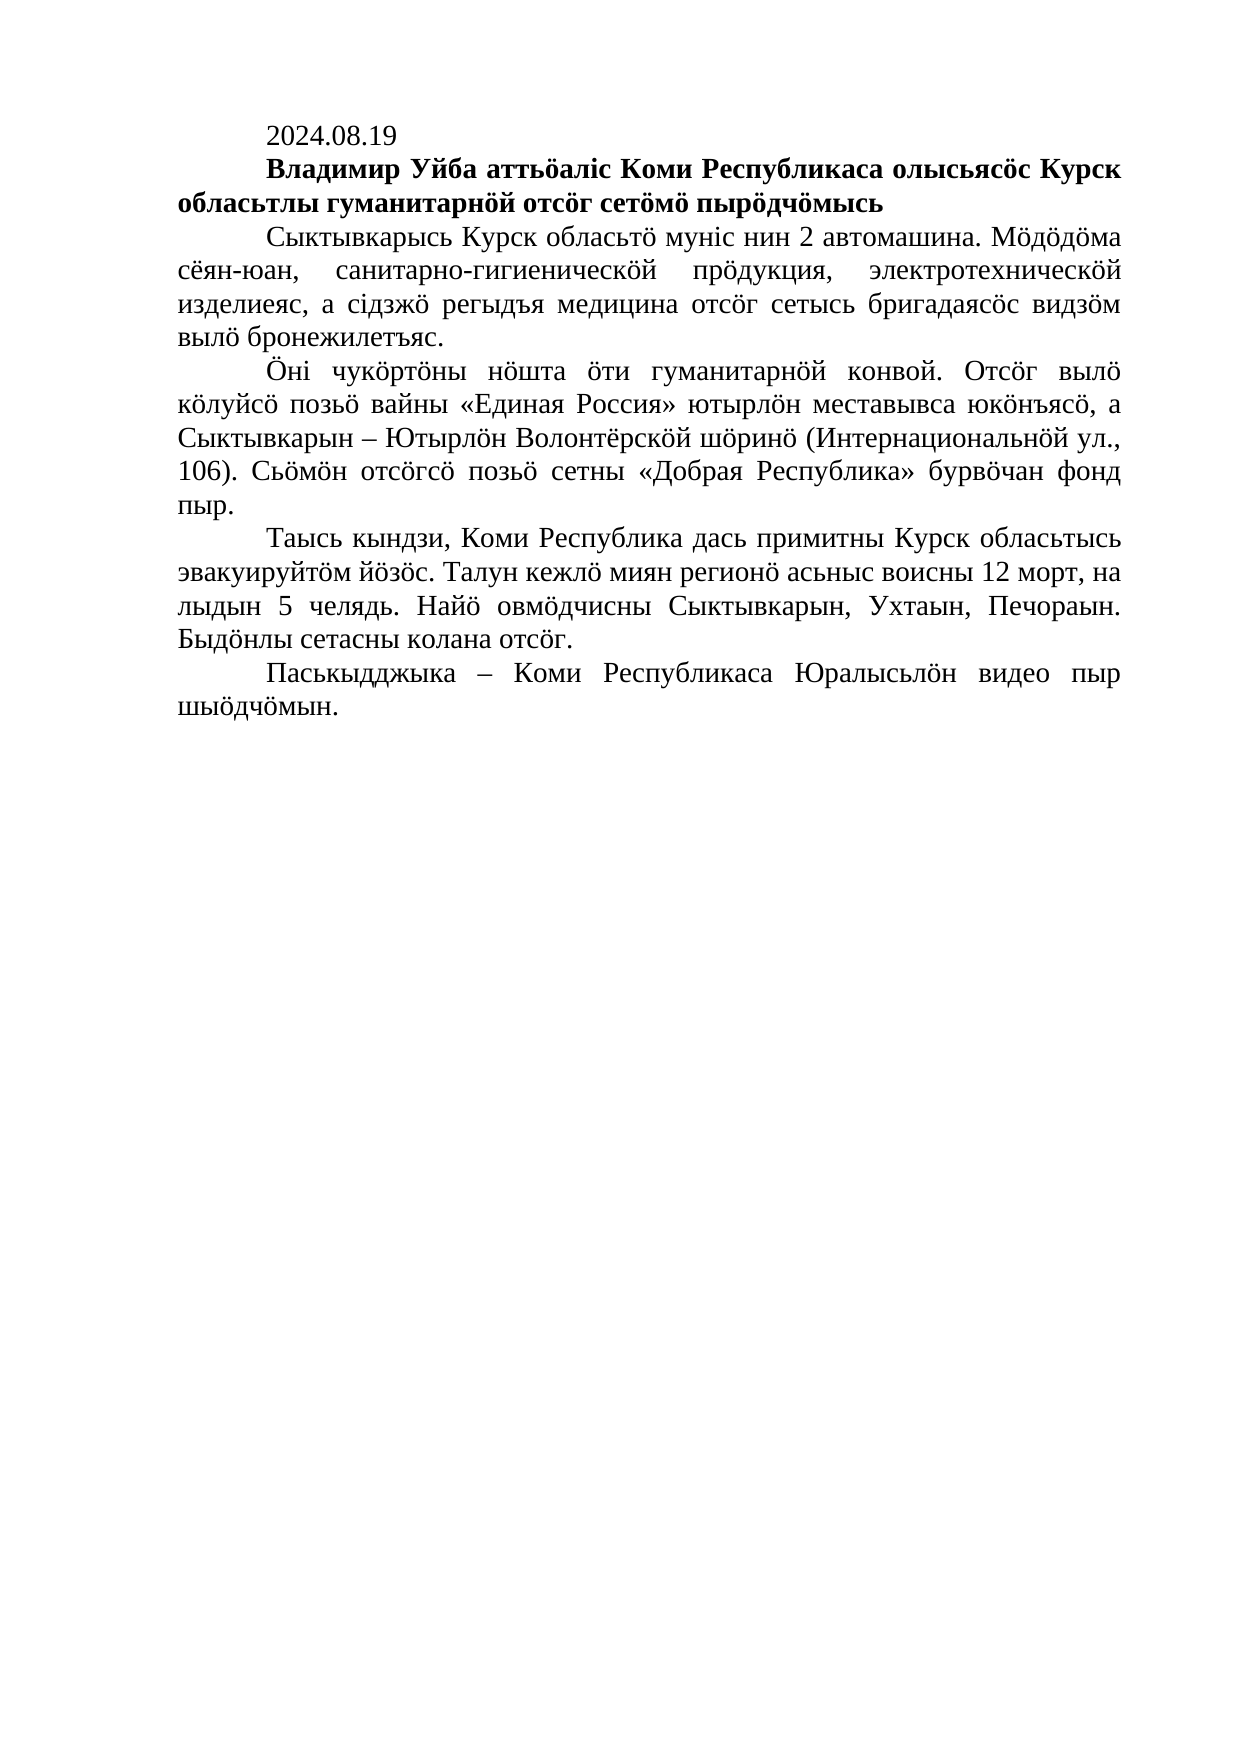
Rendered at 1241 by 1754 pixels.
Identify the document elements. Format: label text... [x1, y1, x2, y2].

text Паськыдджыка – Коми Республикаса Юралысьлӧн видео пыр шыӧдчӧмын. [177, 655, 1122, 722]
text 2024.08.19 [177, 118, 1122, 152]
text Сыктывкарысь Курск обласьтӧ муніс нин 2 автомашина. Мӧдӧдӧма сёян-юан, санитарно-гигиеническӧй прӧдукция, электротехническӧй изделиеяс, а сідзжӧ регыдъя медицина отсӧг сетысь бригадаясӧс видзӧм вылӧ бронежилетъяс. [177, 219, 1122, 353]
text Ӧні чукӧртӧны нӧшта ӧти гуманитарнӧй конвой. Отсӧг вылӧ кӧлуйсӧ позьӧ вайны «Единая Россия» ютырлӧн меставывса юкӧнъясӧ, а Сыктывкарын – Ютырлӧн Волонтёрскӧй шӧринӧ (Интернациональнӧй ул., 106). Сьӧмӧн отсӧгсӧ позьӧ сетны «Добрая Республика» бурвӧчан фонд пыр. [177, 353, 1122, 521]
text Владимир Уйба аттьӧаліс Коми Республикаса олысьясӧс Курск обласьтлы гуманитарнӧй отсӧг сетӧмӧ пырӧдчӧмысь [177, 152, 1122, 219]
text Таысь кындзи, Коми Республика дась примитны Курск обласьтысь эвакуируйтӧм йӧзӧс. Талун кежлӧ миян регионӧ асьныс воисны 12 морт, на лыдын 5 челядь. Найӧ овмӧдчисны Сыктывкарын, Ухтаын, Печораын. Быдӧнлы сетасны колана отсӧг. [177, 521, 1122, 655]
